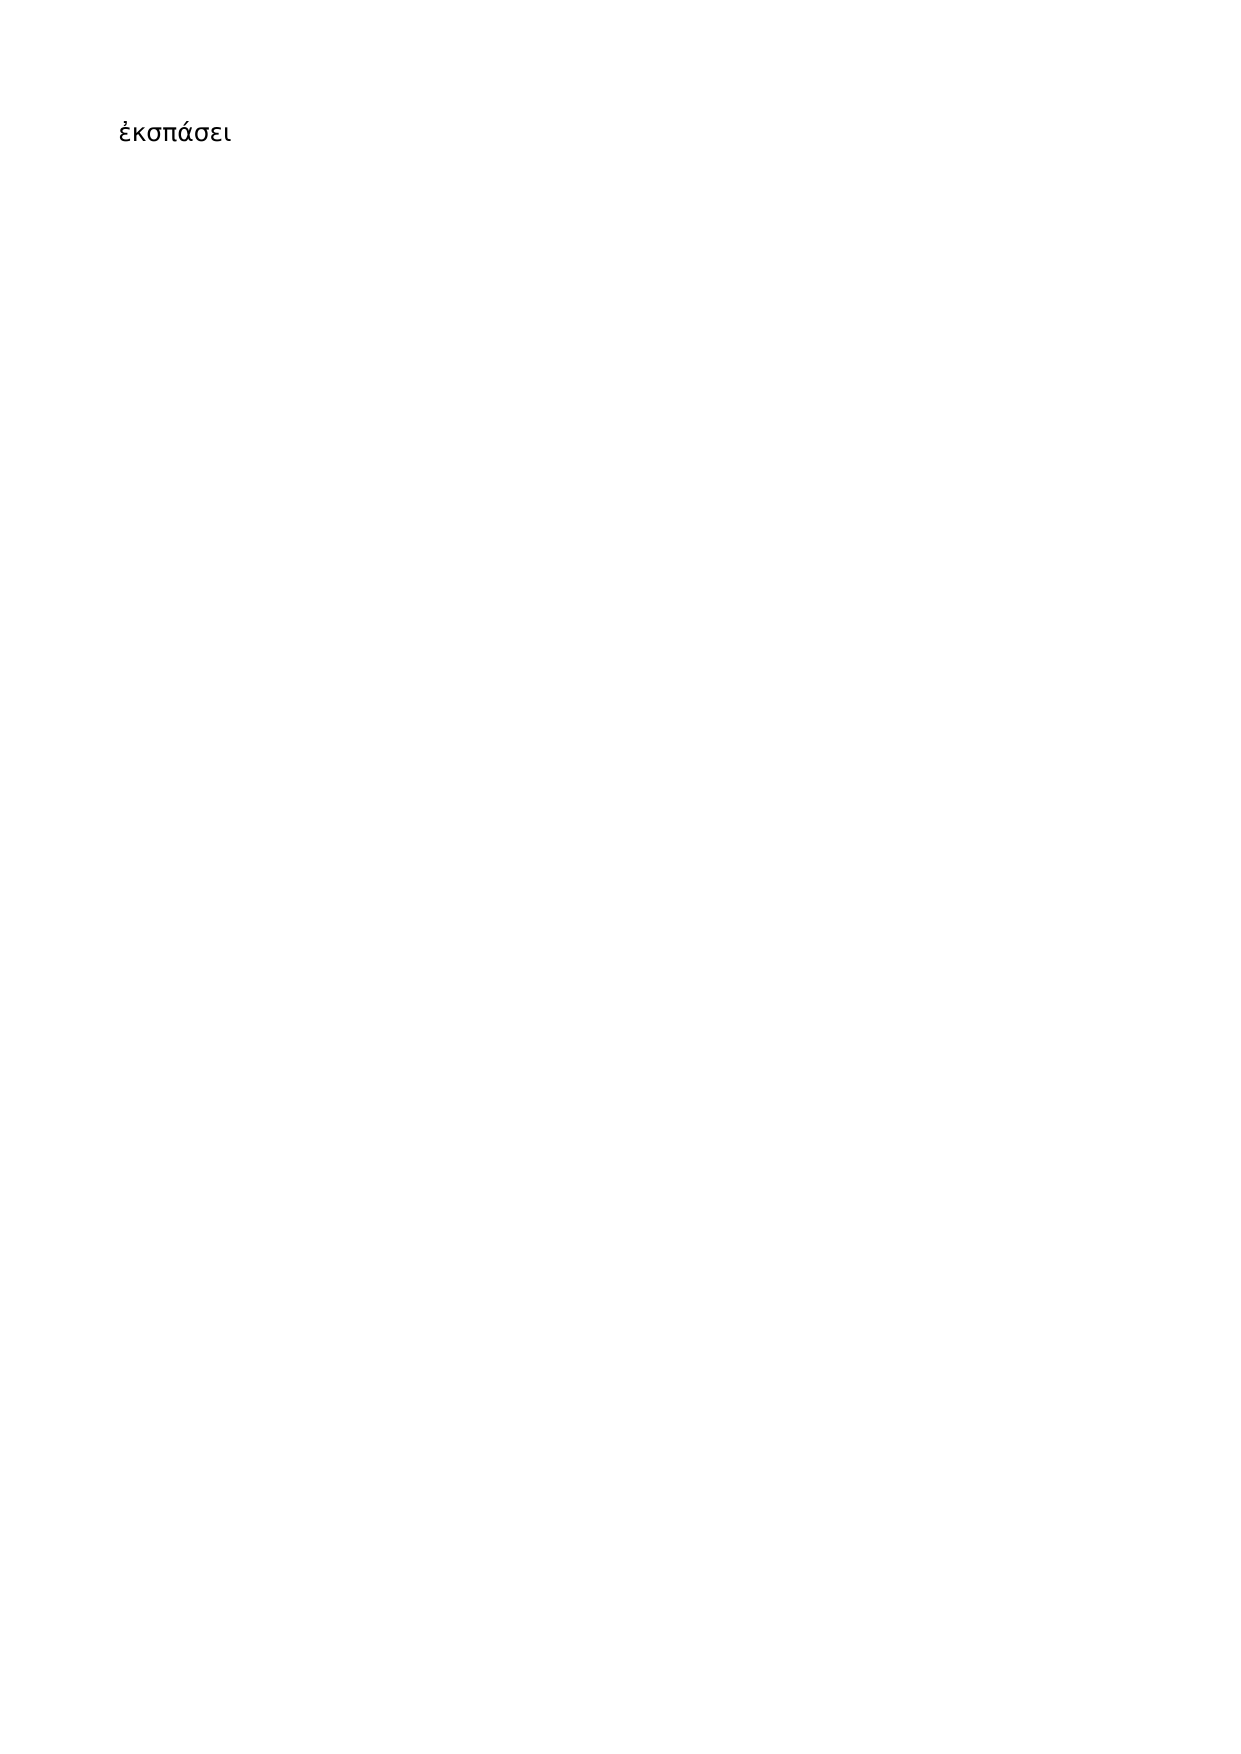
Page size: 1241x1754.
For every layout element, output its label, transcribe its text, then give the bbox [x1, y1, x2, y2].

text ἐκσπάσει [118, 118, 1122, 147]
